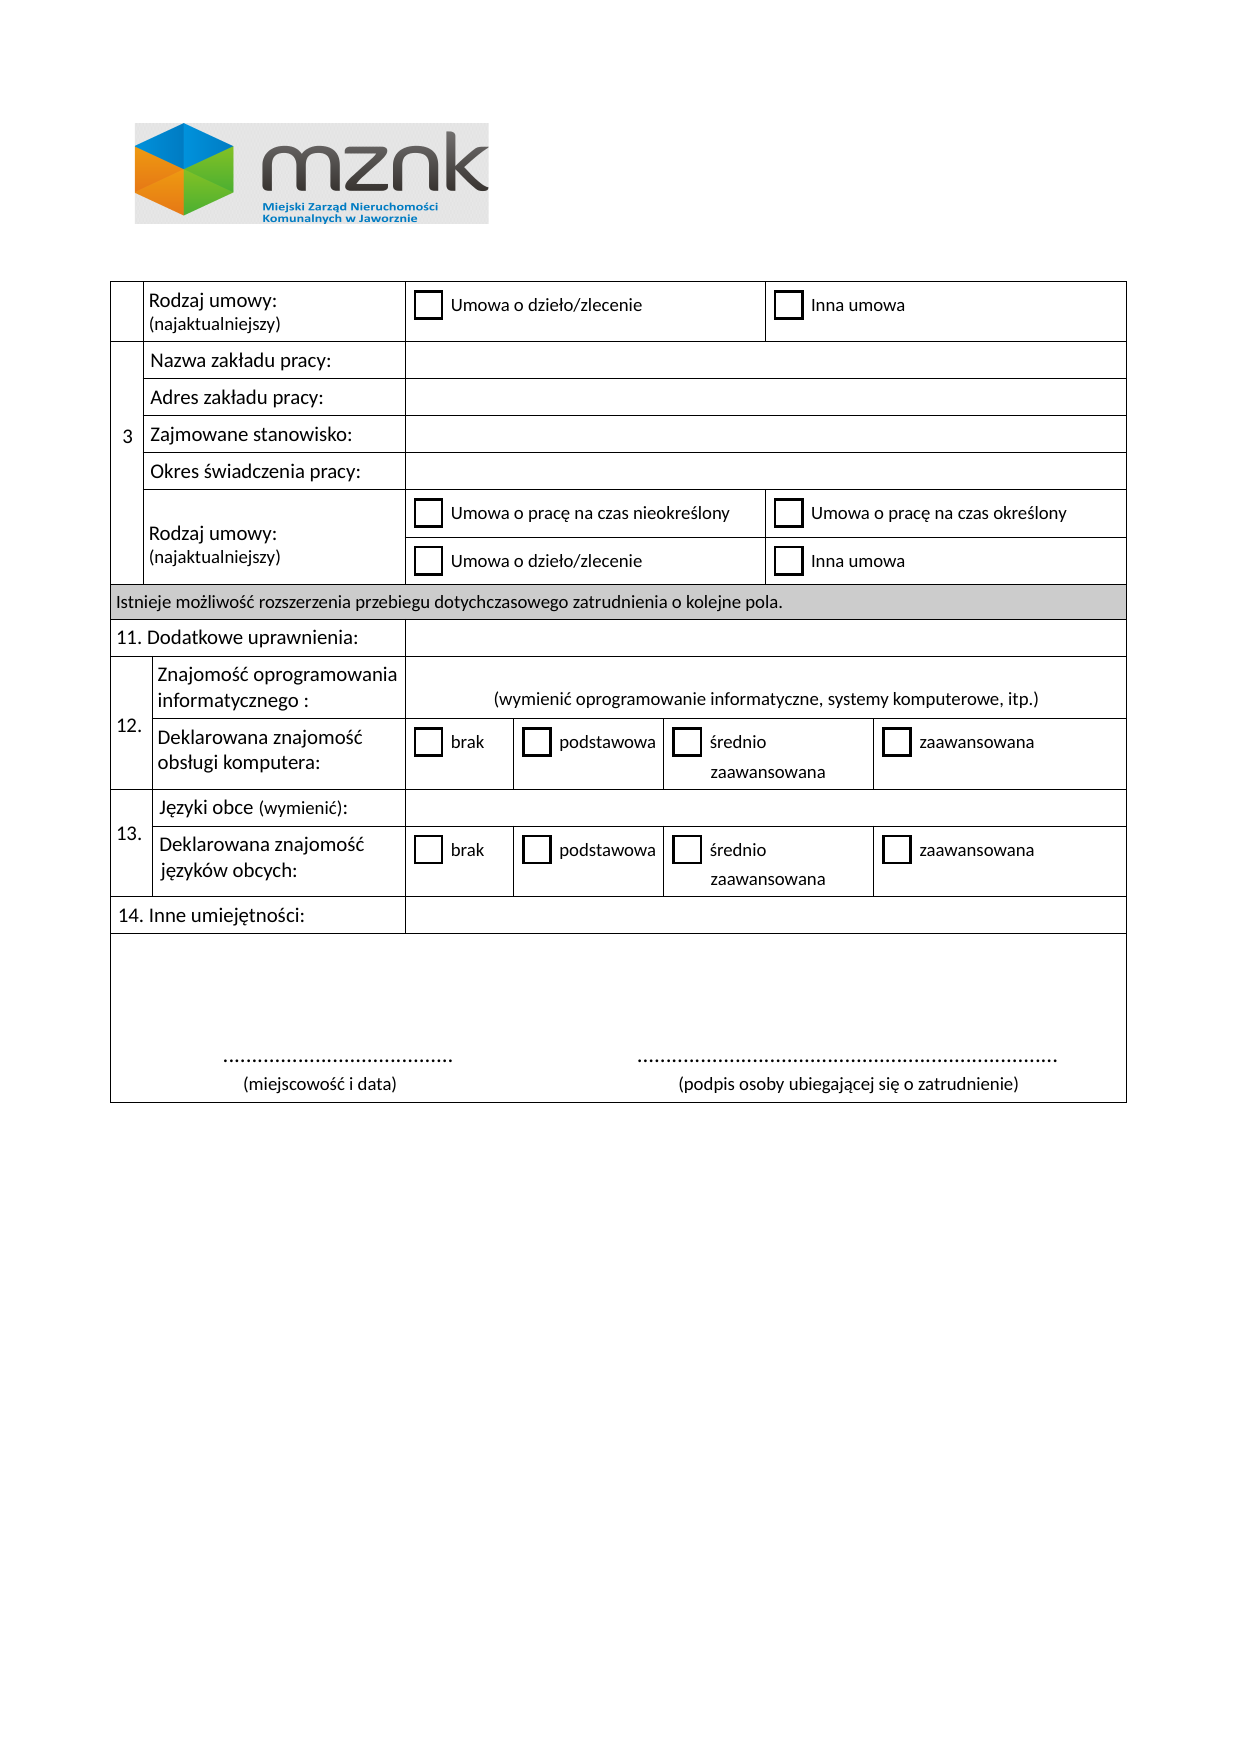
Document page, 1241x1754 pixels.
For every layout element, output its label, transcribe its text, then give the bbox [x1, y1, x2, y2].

table_cell średnio zaawansowana [664, 827, 873, 896]
table_cell 13. [111, 790, 152, 896]
table_cell zaawansowana [874, 719, 1126, 789]
table_cell Inna umowa [766, 282, 1126, 341]
table_cell Języki obce (wymienić): [153, 790, 405, 826]
table_cell [406, 897, 1126, 933]
table_cell brak [406, 719, 513, 789]
table_cell 12. [111, 657, 152, 789]
table_cell [406, 790, 1126, 826]
table_cell Umowa o dzieło/zlecenie [406, 282, 765, 341]
table_cell Adres zakładu pracy: [144, 379, 405, 415]
table_cell Znajomość oprogramowania informatycznego : [153, 657, 405, 718]
table_cell Umowa o pracę na czas nieokreślony [406, 490, 765, 537]
table_cell [406, 453, 1126, 489]
table_cell Deklarowana znajomość obsługi komputera: [153, 719, 405, 789]
table_cell 3 [111, 342, 143, 584]
table_cell Umowa o pracę na czas określony [766, 490, 1126, 537]
table_cell Umowa o dzieło/zlecenie [406, 538, 765, 584]
table_cell [406, 342, 1126, 378]
table_cell Deklarowana znajomość języków obcych: [153, 827, 405, 896]
table_cell Okres świadczenia pracy: [144, 453, 405, 489]
table_cell [406, 379, 1126, 415]
table_cell 14. Inne umiejętności: [111, 897, 405, 933]
table_cell Istnieje możliwość rozszerzenia przebiegu dotychczasowego zatrudnienia o kolejne pola. [111, 585, 1126, 619]
table_cell podstawowa [514, 719, 663, 789]
table_cell [111, 282, 143, 341]
table_cell [406, 620, 1126, 656]
table_cell 11. Dodatkowe uprawnienia: [111, 620, 405, 656]
table_cell Rodzaj umowy: (najaktualniejszy) [144, 282, 405, 341]
table_cell brak [406, 827, 513, 896]
table_cell Inna umowa [766, 538, 1126, 584]
table_cell zaawansowana [874, 827, 1126, 896]
table_cell Zajmowane stanowisko: [144, 416, 405, 452]
table_cell podstawowa [514, 827, 663, 896]
table_cell średnio zaawansowana [664, 719, 873, 789]
table_cell (wymienić oprogramowanie informatyczne, systemy komputerowe, itp.) [406, 657, 1126, 718]
table_cell Nazwa zakładu pracy: [144, 342, 405, 378]
table_cell ........................................ ......................................................................... (miejscowość i data) (podpis osoby ubiegającej się o zatrudnienie) [111, 934, 1126, 1102]
table_cell [406, 416, 1126, 452]
table_cell Rodzaj umowy: (najaktualniejszy) [144, 490, 405, 584]
picture [134, 123, 489, 224]
